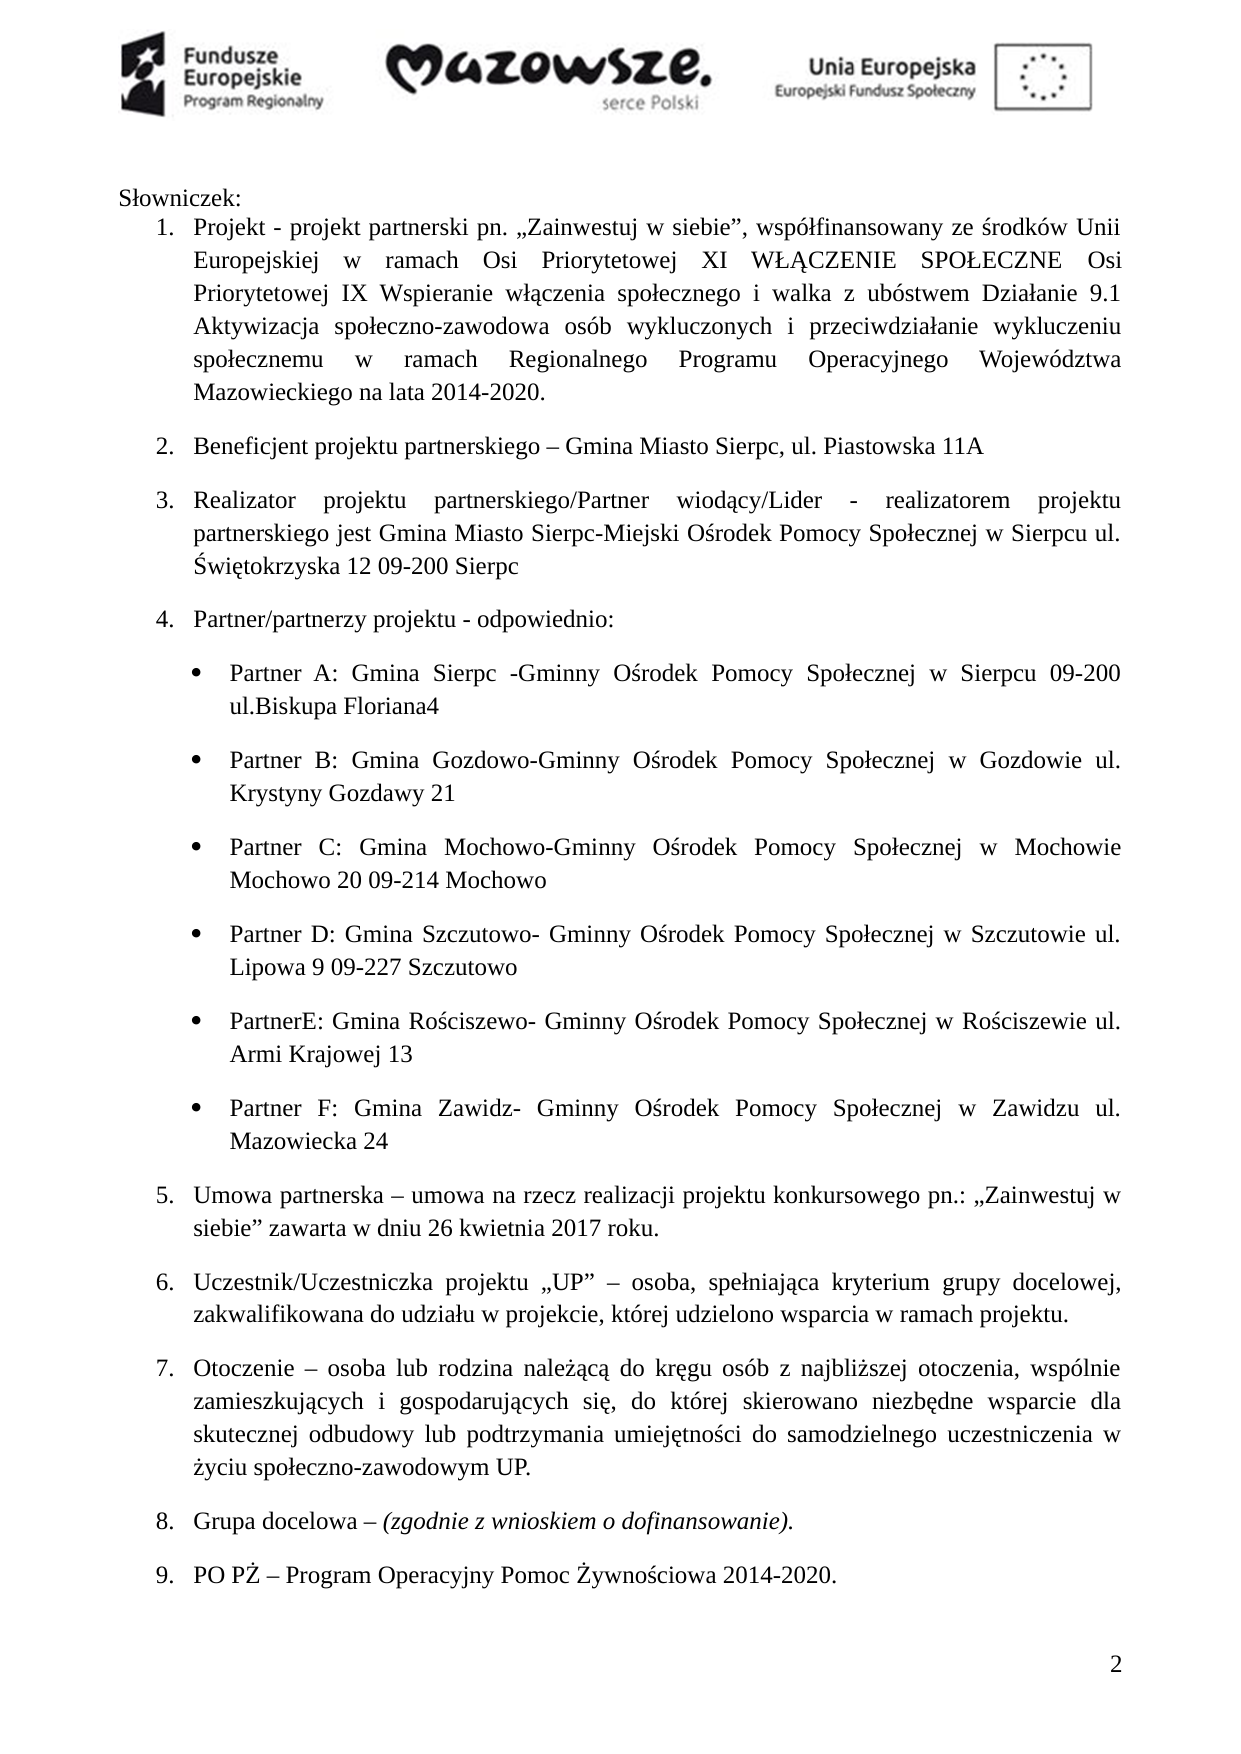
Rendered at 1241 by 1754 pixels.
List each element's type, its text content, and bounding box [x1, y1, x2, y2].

list Grupa docelowa – (zgodnie z wnioskiem o dofinansowanie). [156, 1506, 1122, 1535]
list Umowa partnerska – umowa na rzecz realizacji projektu konkursowego pn.: „Zainwestuj w siebie” zawarta w dniu 26 kwietnia 2017 roku. [156, 1180, 1122, 1241]
list Partner B: Gmina Gozdowo-Gminny Ośrodek Pomocy Społecznej w Gozdowie ul. Krystyny Gozdawy 21 [192, 745, 1122, 807]
text Słowniczek: [118, 183, 1122, 212]
list Projekt - projekt partnerski pn. „Zainwestuj w siebie”, współfinansowany ze środków Unii Europejskiej w ramach Osi Priorytetowej XI WŁĄCZENIE SPOŁECZNE Osi Priorytetowej IX Wspieranie włączenia społecznego i walka z ubóstwem Działanie 9.1 Aktywizacja społeczno-zawodowa osób wykluczonych i przeciwdziałanie wykluczeniu społecznemu w ramach Regionalnego Programu Operacyjnego Województwa Mazowieckiego na lata 2014-2020. [156, 212, 1122, 406]
list Uczestnik/Uczestniczka projektu „UP” – osoba, spełniająca kryterium grupy docelowej, zakwalifikowana do udziału w projekcie, której udzielono wsparcia w ramach projektu. [156, 1267, 1122, 1328]
list Partner A: Gmina Sierpc -Gminny Ośrodek Pomocy Społecznej w Sierpcu 09-200 ul.Biskupa Floriana4 [192, 658, 1122, 720]
picture [118, 29, 1098, 121]
list Beneficjent projektu partnerskiego – Gmina Miasto Sierpc, ul. Piastowska 11A [156, 431, 1122, 459]
list Partner/partnerzy projektu - odpowiednio: [156, 604, 1122, 633]
list PO PŻ – Program Operacyjny Pomoc Żywnościowa 2014-2020. [156, 1560, 1122, 1589]
list Partner C: Gmina Mochowo-Gminny Ośrodek Pomocy Społecznej w Mochowie Mochowo 20 09-214 Mochowo [192, 832, 1122, 894]
list Partner D: Gmina Szczutowo- Gminny Ośrodek Pomocy Społecznej w Szczutowie ul. Lipowa 9 09-227 Szczutowo [192, 919, 1122, 981]
list Realizator projektu partnerskiego/Partner wiodący/Lider - realizatorem projektu partnerskiego jest Gmina Miasto Sierpc-Miejski Ośrodek Pomocy Społecznej w Sierpcu ul. Świętokrzyska 12 09-200 Sierpc [156, 485, 1122, 579]
list Partner F: Gmina Zawidz- Gminny Ośrodek Pomocy Społecznej w Zawidzu ul. Mazowiecka 24 [192, 1093, 1122, 1154]
list Otoczenie – osoba lub rodzina należącą do kręgu osób z najbliższej otoczenia, wspólnie zamieszkujących i gospodarujących się, do której skierowano niezbędne wsparcie dla skutecznej odbudowy lub podtrzymania umiejętności do samodzielnego uczestniczenia w życiu społeczno-zawodowym UP. [156, 1353, 1122, 1481]
list PartnerE: Gmina Rościszewo- Gminny Ośrodek Pomocy Społecznej w Rościszewie ul. Armi Krajowej 13 [192, 1006, 1122, 1068]
